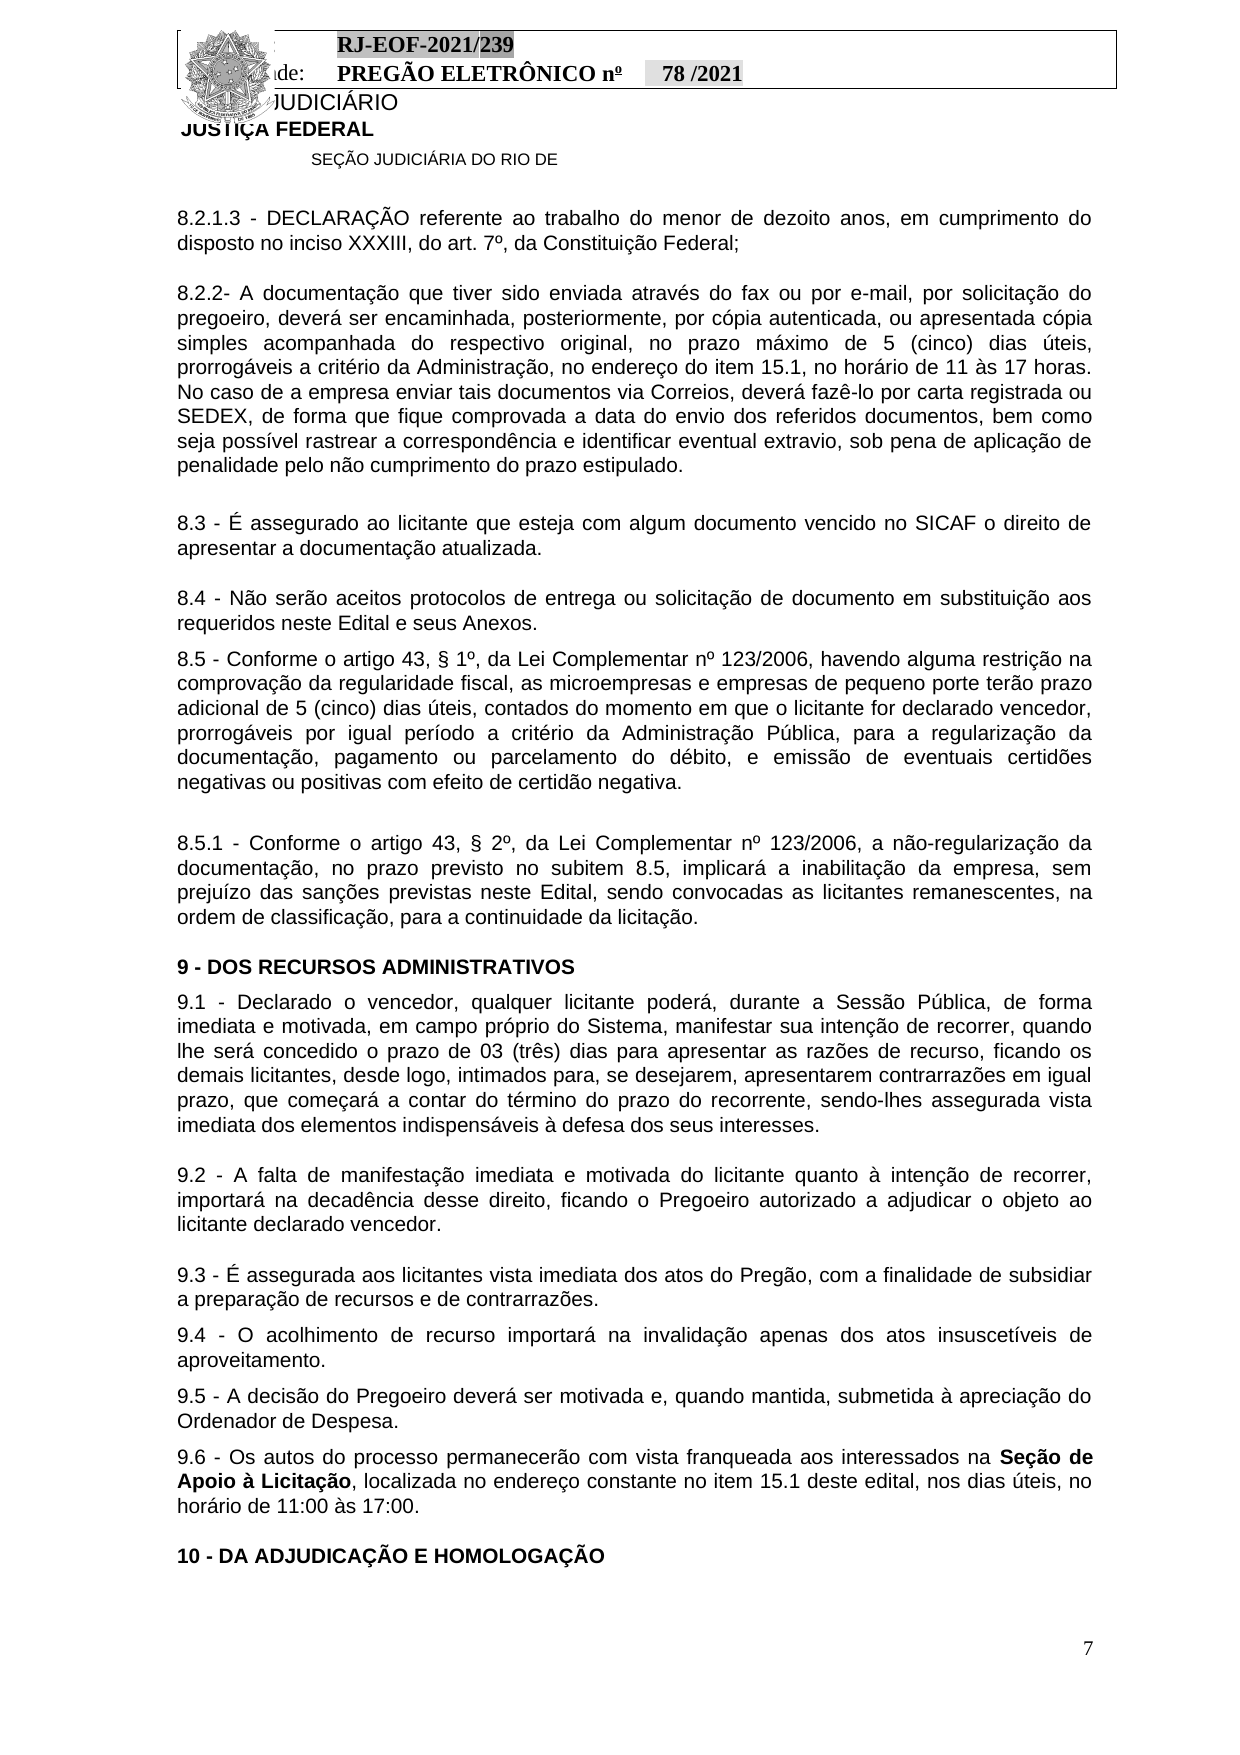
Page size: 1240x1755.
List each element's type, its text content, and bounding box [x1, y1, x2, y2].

subtitle 10 - DA ADJUDICAÇÃO E HOMOLOGAÇÃO [177, 1544, 1093, 1568]
text 9.1 - Declarado o vencedor, qualquer licitante poderá, durante a Sessão Pública, de forma imediata e motivada, em campo próprio do Sistema, manifestar sua intenção de recorrer, quando lhe será concedido o prazo de 03 (três) dias para apresentar as razões de recurso, ficando os demais licitantes, desde logo, intimados para, se desejarem, apresentarem contrarrazões em igual prazo, que começará a contar do término do prazo do recorrente, sendo-lhes assegurada vista imediata dos elementos indispensáveis à defesa dos seus interesses. [177, 989, 1093, 1136]
text 8.2.2- A documentação que tiver sido enviada através do fax ou por e-mail, por solicitação do pregoeiro, deverá ser encaminhada, posteriormente, por cópia autenticada, ou apresentada cópia simples acompanhada do respectivo original, no prazo máximo de 5 (cinco) dias úteis, prorrogáveis a critério da Administração, no endereço do item 15.1, no horário de 11 às 17 horas. No caso de a empresa enviar tais documentos via Correios, deverá fazê-lo por carta registrada ou SEDEX, de forma que fique comprovada a data do envio dos referidos documentos, bem como seja possível rastrear a correspondência e identificar eventual extravio, sob pena de aplicação de penalidade pelo não cumprimento do prazo estipulado. [177, 281, 1093, 477]
text 8.5 - Conforme o artigo 43, § 1º, da Lei Complementar nº 123/2006, havendo alguma restrição na comprovação da regularidade fiscal, as microempresas e empresas de pequeno porte terão prazo adicional de 5 (cinco) dias úteis, contados do momento em que o licitante for declarado vencedor, prorrogáveis por igual período a critério da Administração Pública, para a regularização da documentação, pagamento ou parcelamento do débito, e emissão de eventuais certidões negativas ou positivas com efeito de certidão negativa. [177, 647, 1093, 793]
text 9.2 - A falta de manifestação imediata e motivada do licitante quanto à intenção de recorrer, importará na decadência desse direito, ficando o Pregoeiro autorizado a adjudicar o objeto ao licitante declarado vencedor. [177, 1163, 1093, 1236]
text 8.2.1.3 - DECLARAÇÃO referente ao trabalho do menor de dezoito anos, em cumprimento do disposto no inciso XXXIII, do art. 7º, da Constituição Federal; [177, 206, 1093, 255]
text 8.4 - Não serão aceitos protocolos de entrega ou solicitação de documento em substituição aos requeridos neste Edital e seus Anexos. [177, 586, 1093, 634]
text 9.5 - A decisão do Pregoeiro deverá ser motivada e, quando mantida, submetida à apreciação do Ordenador de Despesa. [177, 1384, 1093, 1433]
text 8.5.1 - Conforme o artigo 43, § 2º, da Lei Complementar nº 123/2006, a não-regularização da documentação, no prazo previsto no subitem 8.5, implicará a inabilitação da empresa, sem prejuízo das sanções previstas neste Edital, sendo convocadas as licitantes remanescentes, na ordem de classificação, para a continuidade da licitação. [177, 831, 1093, 929]
subtitle 9 - DOS RECURSOS ADMINISTRATIVOS [177, 955, 1093, 979]
text 9.4 - O acolhimento de recurso importará na invalidação apenas dos atos insuscetíveis de aproveitamento. [177, 1323, 1093, 1372]
text 9.3 - É assegurada aos licitantes vista imediata dos atos do Pregão, com a finalidade de subsidiar a preparação de recursos e de contrarrazões. [177, 1262, 1093, 1311]
text 9.6 - Os autos do processo permanecerão com vista franqueada aos interessados na Seção de Apoio à Licitação, localizada no endereço constante no item 15.1 deste edital, nos dias úteis, no horário de 11:00 às 17:00. [177, 1445, 1093, 1518]
text 8.3 - É assegurado ao licitante que esteja com algum documento vencido no SICAF o direito de apresentar a documentação atualizada. [177, 511, 1093, 559]
